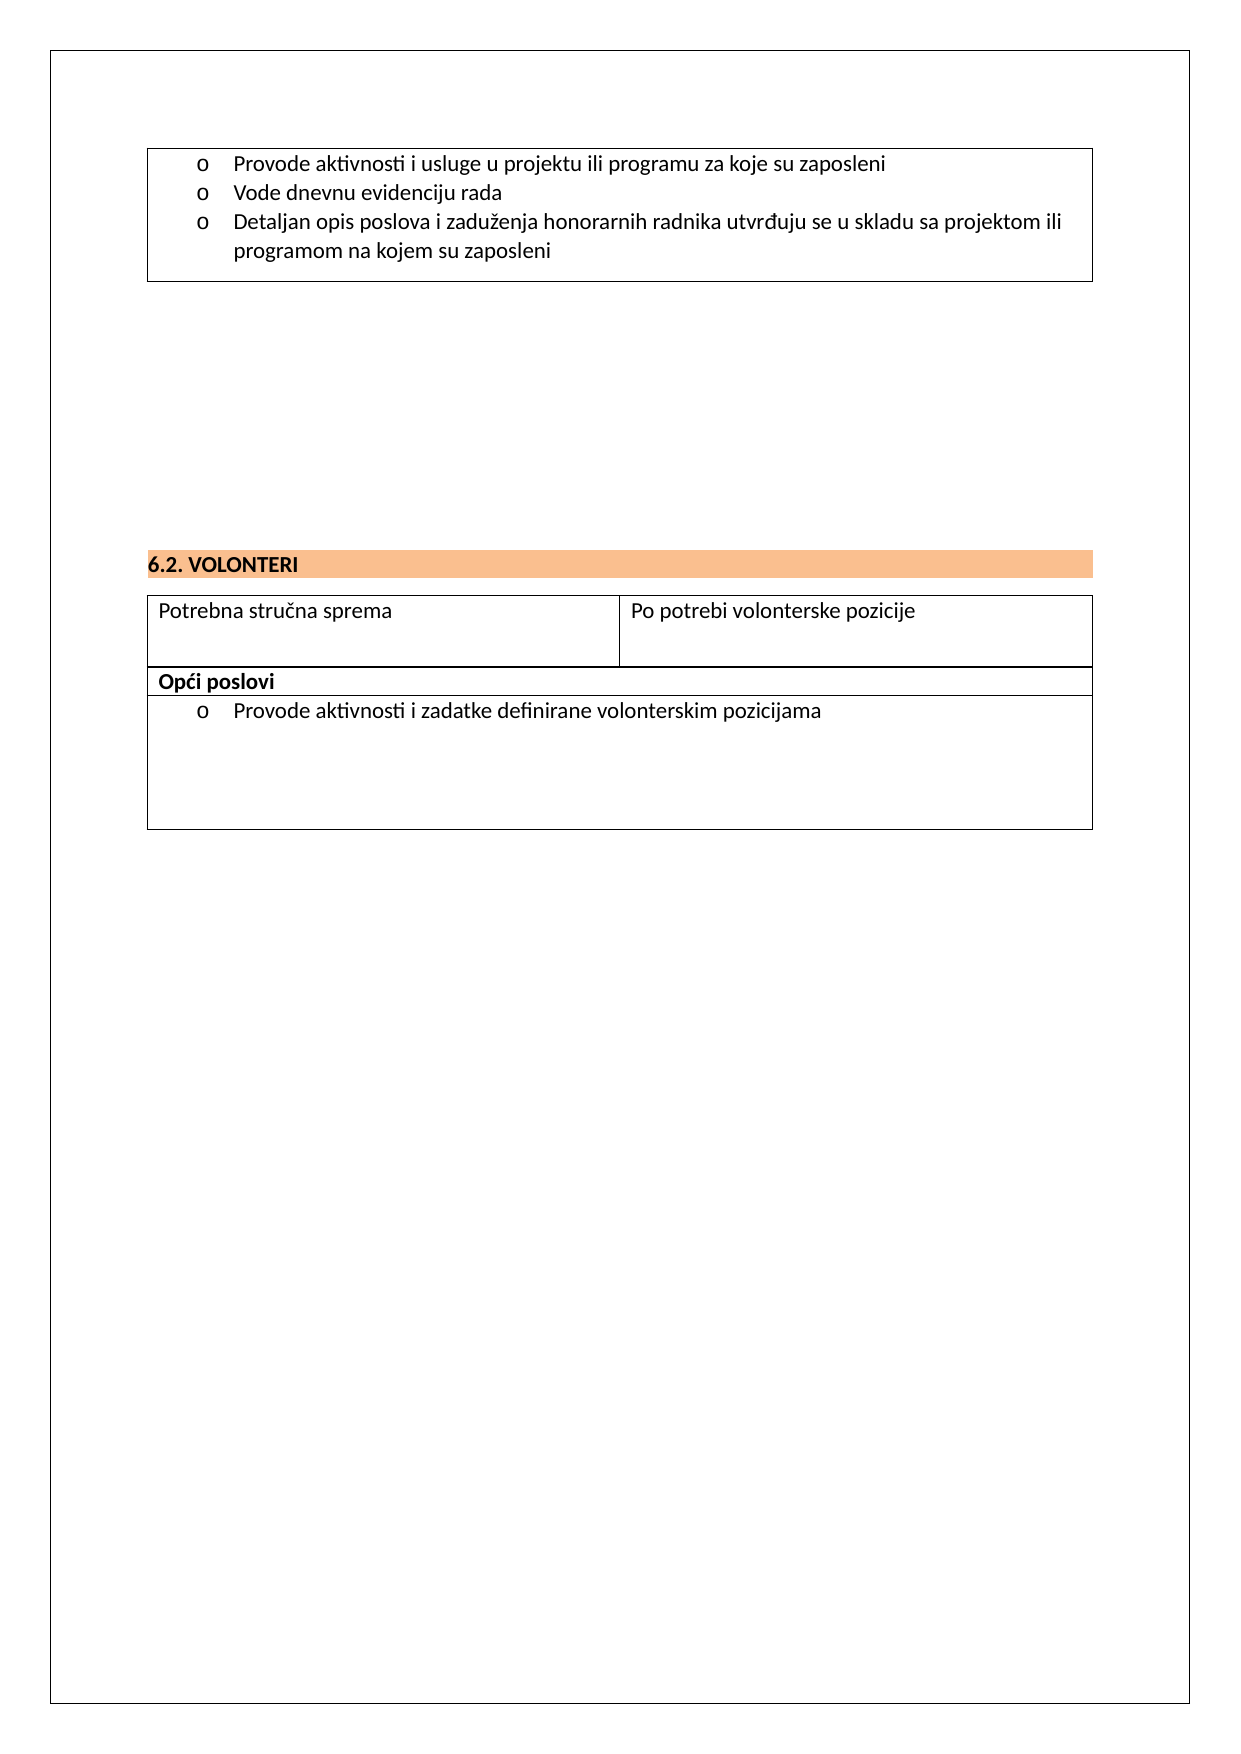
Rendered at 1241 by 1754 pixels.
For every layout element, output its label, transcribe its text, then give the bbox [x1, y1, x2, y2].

text 6.2. VOLONTERI [148, 550, 1093, 578]
table_cell Provode aktivnosti i usluge u projektu ili programu za koje su zaposleni Vode dnevnu evidenciju rada Detaljan opis poslova i zaduženja honorarnih radnika utvrđuju se u skladu sa projektom ili programom na kojem su zaposleni [148, 149, 1092, 281]
table_header Po potrebi volonterske pozicije [620, 596, 1092, 666]
table_cell Provode aktivnosti i zadatke definirane volonterskim pozicijama [148, 696, 1092, 829]
table_cell Opći poslovi [148, 668, 1092, 695]
table_header Potrebna stručna sprema [148, 596, 619, 666]
